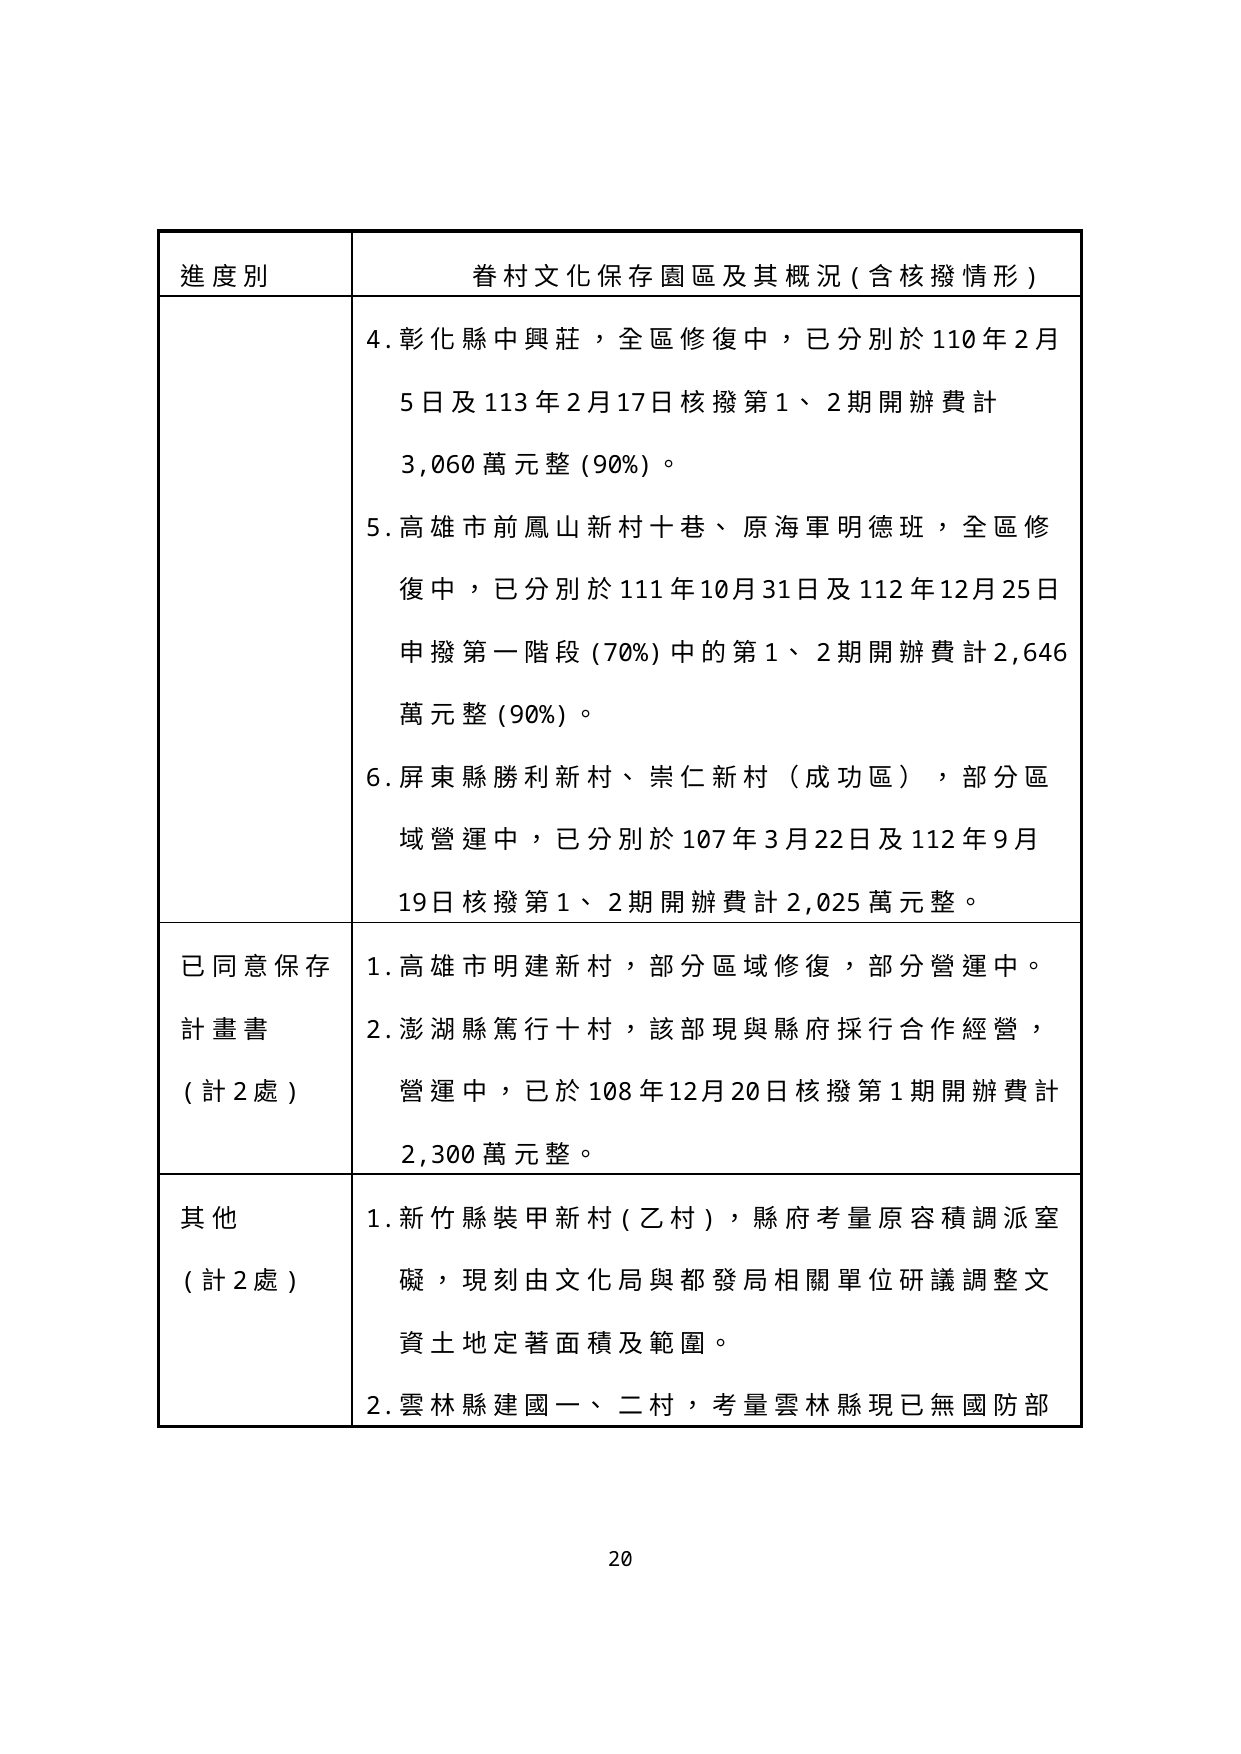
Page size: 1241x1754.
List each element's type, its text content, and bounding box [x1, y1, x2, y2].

table_header 進度別 [160, 233, 351, 295]
table_cell 其他 (計2處) [160, 1175, 351, 1424]
table_cell 1.高雄市明建新村，部分區域修復，部分營運中。 2.澎湖縣篤行十村，該部現與縣府採行合作經營，營運中，已於108年12月20日核撥第1期開辦費計2,300萬元整。 [353, 923, 1080, 1173]
table_cell 已同意保存計畫書 (計2處) [160, 923, 351, 1173]
table_cell [160, 297, 351, 921]
table_header 眷村文化保存園區及其概況(含核撥情形) [353, 233, 1080, 295]
table_cell 4.彰化縣中興莊，全區修復中，已分別於110年2月5日及113年2月17日核撥第1、2期開辦費計3,060萬元整(90%)。 5.高雄市前鳳山新村十巷、原海軍明德班，全區修復中，已分別於111年10月31日及112年12月25日申撥第一階段(70%)中的第1、2期開辦費計2,646萬元整(90%)。 6.屏東縣勝利新村、崇仁新村（成功區），部分區域營運中，已分別於107年3月22日及112年9月19日核撥第1、2期開辦費計2,025萬元整。 [353, 297, 1080, 921]
table_cell 1.新竹縣裝甲新村(乙村)，縣府考量原容積調派窒礙，現刻由文化局與都發局相關單位研議調整文資土地定著面積及範圍。 2.雲林縣建國一、二村，考量雲林縣現已無國防部 [353, 1175, 1080, 1424]
